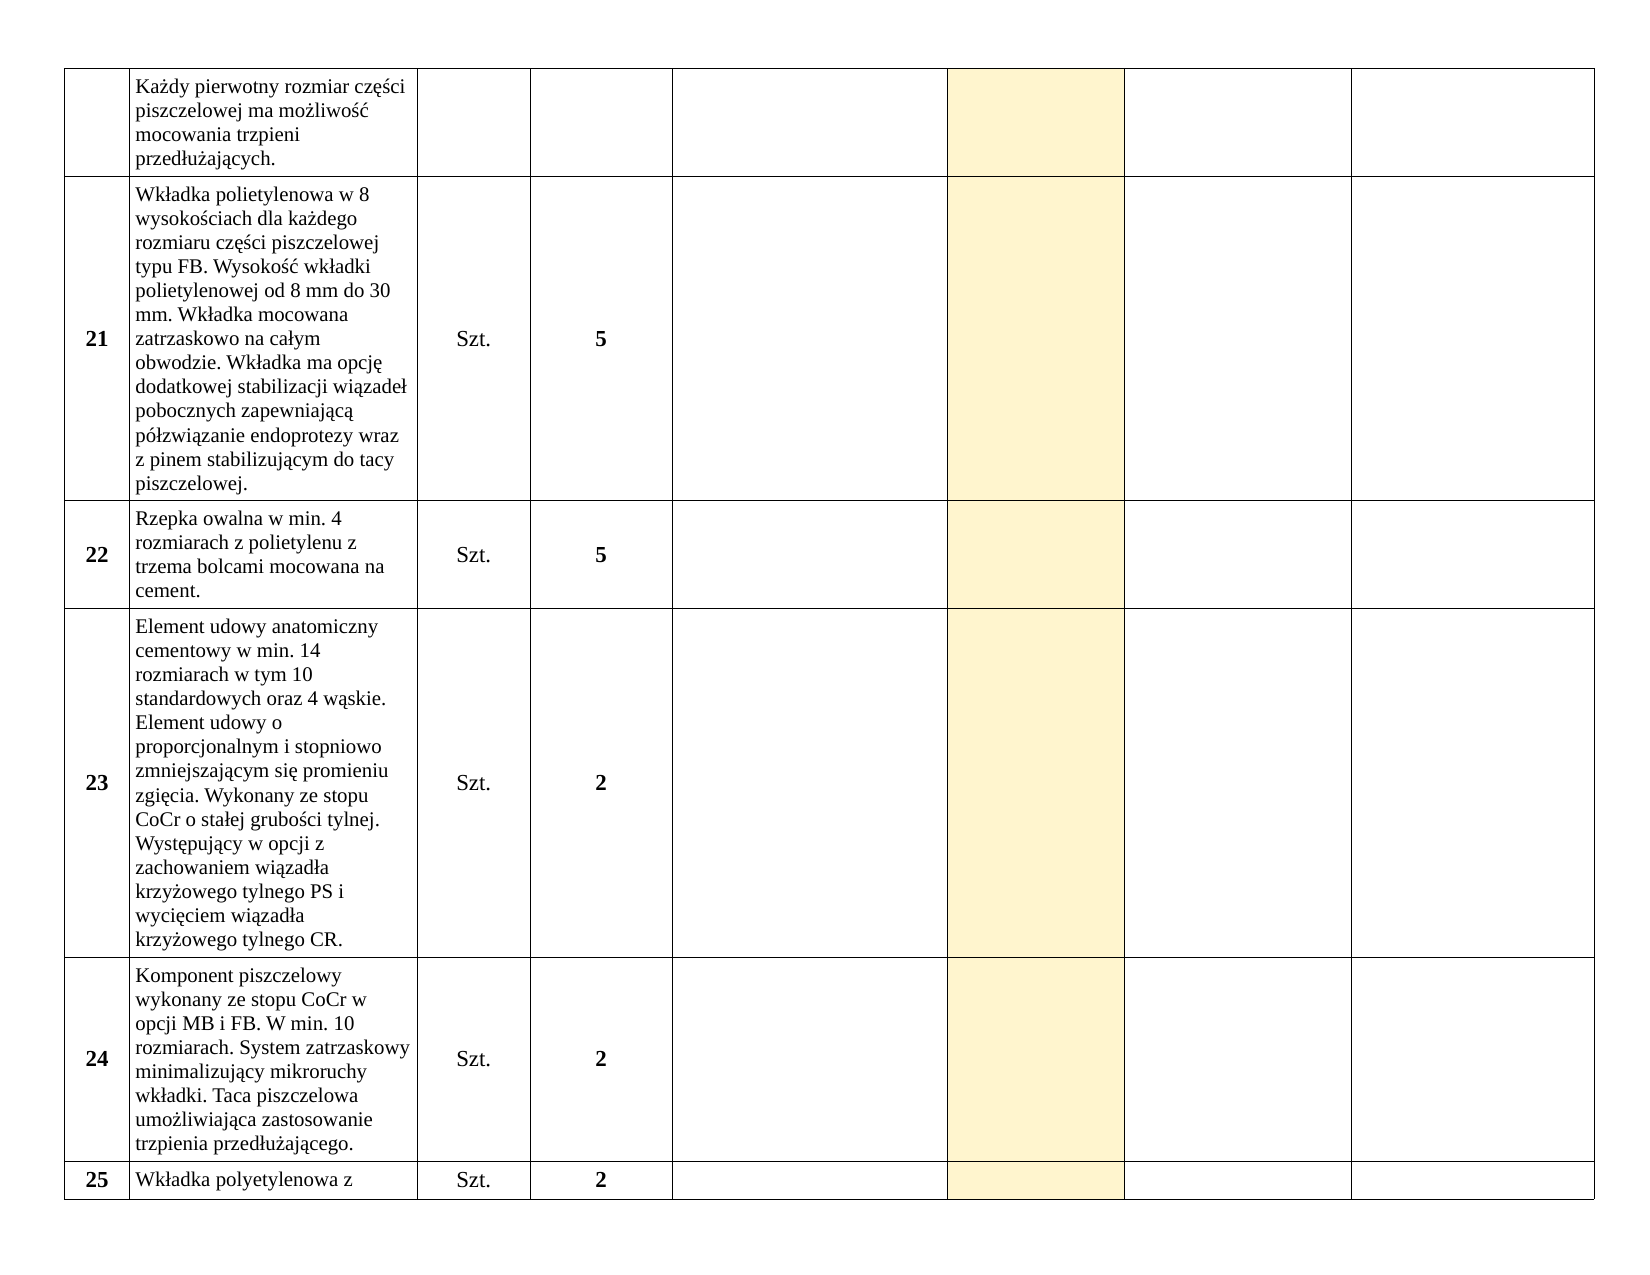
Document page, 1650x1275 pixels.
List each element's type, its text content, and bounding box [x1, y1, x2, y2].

table_cell Wkładka polietylenowa w 8 wysokościach dla każdego rozmiaru części piszczelowej typu FB. Wysokość wkładki polietylenowej od 8 mm do 30 mm. Wkładka mocowana zatrzaskowo na całym obwodzie. Wkładka ma opcję dodatkowej stabilizacji wiązadeł pobocznych zapewniającą półzwiązanie endoprotezy wraz z pinem stabilizującym do tacy piszczelowej. [130, 177, 417, 500]
table_cell Szt. [418, 177, 530, 500]
table_cell Rzepka owalna w min. 4 rozmiarach z polietylenu z trzema bolcami mocowana na cement. [130, 501, 417, 608]
table_cell [65, 69, 129, 176]
table_cell [531, 69, 672, 176]
table_cell 24 [65, 958, 129, 1161]
table_cell [1125, 1162, 1351, 1199]
table_cell [1352, 69, 1594, 176]
table_cell [1125, 69, 1351, 176]
table_cell [948, 958, 1124, 1161]
table_cell 22 [65, 501, 129, 608]
table_cell [418, 69, 530, 176]
table_cell Każdy pierwotny rozmiar części piszczelowej ma możliwość mocowania trzpieni przedłużających. [130, 69, 417, 176]
table_cell Szt. [418, 1162, 530, 1199]
table_cell [1352, 501, 1594, 608]
table_cell 25 [65, 1162, 129, 1199]
table_cell [948, 501, 1124, 608]
table_cell [1352, 609, 1594, 957]
table_cell [673, 69, 947, 176]
table_cell Szt. [418, 609, 530, 957]
table_cell [948, 69, 1124, 176]
table_cell Szt. [418, 958, 530, 1161]
table_cell 5 [531, 501, 672, 608]
table_cell Szt. [418, 501, 530, 608]
table_cell [1125, 501, 1351, 608]
table_cell [673, 609, 947, 957]
table_cell [1125, 177, 1351, 500]
table_cell [948, 609, 1124, 957]
table_cell 2 [531, 609, 672, 957]
table_cell 2 [531, 1162, 672, 1199]
table_cell 5 [531, 177, 672, 500]
table_cell Element udowy anatomiczny cementowy w min. 14 rozmiarach w tym 10 standardowych oraz 4 wąskie. Element udowy o proporcjonalnym i stopniowo zmniejszającym się promieniu zgięcia. Wykonany ze stopu CoCr o stałej grubości tylnej. Występujący w opcji z zachowaniem wiązadła krzyżowego tylnego PS i wycięciem wiązadła krzyżowego tylnego CR. [130, 609, 417, 957]
table_cell [673, 501, 947, 608]
table_cell [1352, 177, 1594, 500]
table_cell [673, 1162, 947, 1199]
table_cell [673, 958, 947, 1161]
table_cell [948, 177, 1124, 500]
table_cell 21 [65, 177, 129, 500]
table_cell Wkładka polyetylenowa z [130, 1162, 417, 1199]
table_cell [673, 177, 947, 500]
table_cell [1125, 609, 1351, 957]
table_cell [948, 1162, 1124, 1199]
table_cell [1352, 1162, 1594, 1199]
table_cell 23 [65, 609, 129, 957]
table_cell Komponent piszczelowy wykonany ze stopu CoCr w opcji MB i FB. W min. 10 rozmiarach. System zatrzaskowy minimalizujący mikroruchy wkładki. Taca piszczelowa umożliwiająca zastosowanie trzpienia przedłużającego. [130, 958, 417, 1161]
table_cell 2 [531, 958, 672, 1161]
table_cell [1125, 958, 1351, 1161]
table_cell [1352, 958, 1594, 1161]
